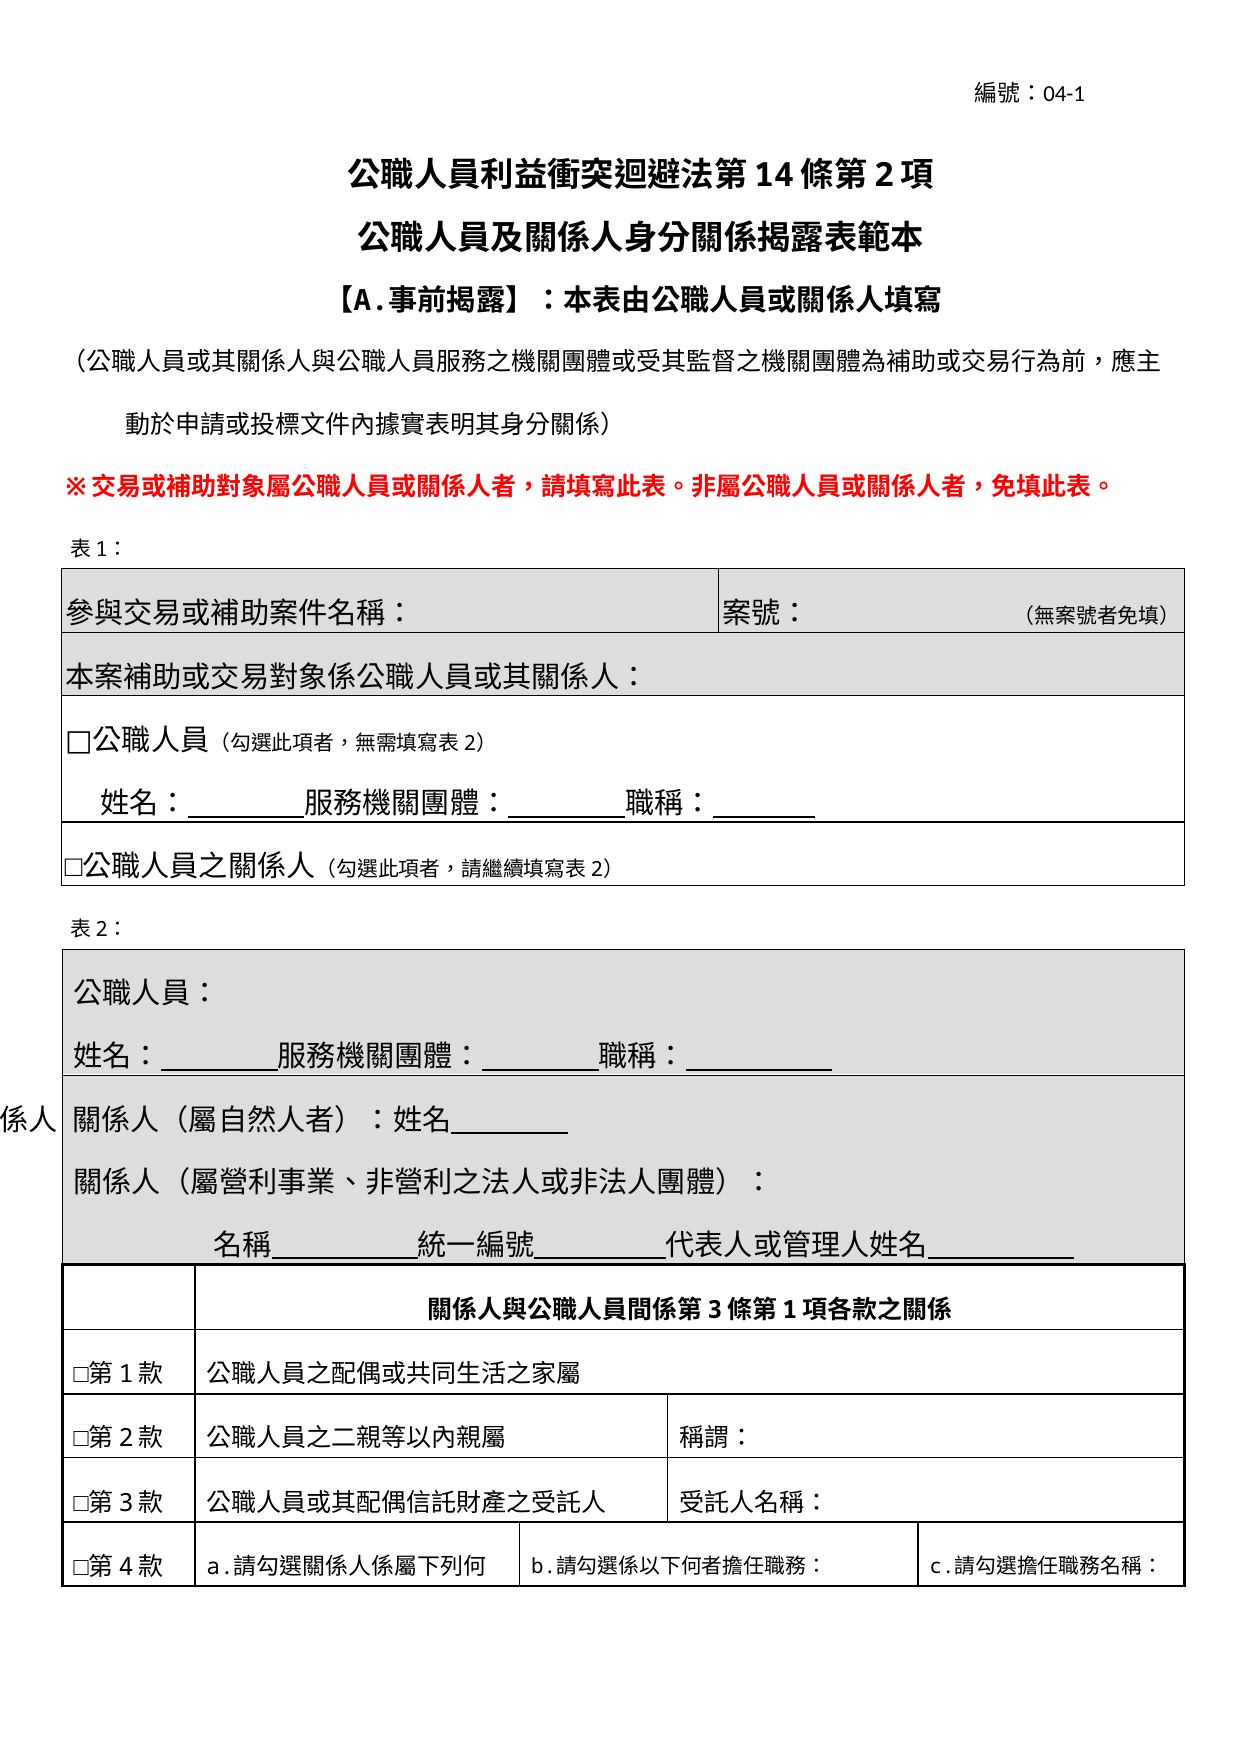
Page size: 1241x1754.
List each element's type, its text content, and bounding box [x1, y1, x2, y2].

text ※交易或補助對象屬公職人員或關係人者，請填寫此表。非屬公職人員或關係人者，免填此表。 [61, 443, 1184, 506]
table_cell 關係人與公職人員間係第3條第1項各款之關係 [196, 1266, 1183, 1329]
table_cell 本案補助或交易對象係公職人員或其關係人： [62, 633, 1184, 695]
table_cell □公職人員之關係人（勾選此項者，請繼續填寫表2） [62, 823, 1184, 885]
text 表2： [33, 886, 1110, 948]
table_header 參與交易或補助案件名稱： [62, 569, 718, 632]
table_cell a.請勾選關係人係屬下列何 [196, 1523, 519, 1585]
table_cell c.請勾選擔任職務名稱： [919, 1523, 1183, 1585]
table_header 公職人員： 姓名： 服務機關團體： 職稱： [63, 950, 1184, 1074]
table_cell 公職人員之配偶或共同生活之家屬 [196, 1330, 1183, 1393]
text 表1： [33, 506, 1189, 568]
table_cell □第4款 [64, 1523, 194, 1585]
table_cell □第3款 [64, 1458, 194, 1521]
table_header 案號： （無案號者免填） [719, 569, 1184, 632]
table_cell 關係人 關係人（屬自然人者）：姓名 關係人（屬營利事業、非營利之法人或非法人團體）： 名稱 統一編號 代表人或管理人姓名 [63, 1076, 1184, 1263]
table_cell □第1款 [64, 1330, 194, 1393]
table_cell 稱謂： [668, 1395, 1183, 1457]
table_cell □公職人員（勾選此項者，無需填寫表2） 姓名： 服務機關團體： 職稱： [62, 696, 1184, 821]
text 公職人員及關係人身分關係揭露表範本 [33, 193, 1240, 256]
table_cell 公職人員或其配偶信託財產之受託人 [196, 1458, 667, 1521]
text 公職人員利益衝突迴避法第14條第2項 [33, 131, 1240, 193]
text （公職人員或其關係人與公職人員服務之機關團體或受其監督之機關團體為補助或交易行為前，應主動於申請或投標文件內據實表明其身分關係） [61, 318, 1184, 443]
table_cell 受託人名稱： [668, 1458, 1183, 1521]
table_cell [64, 1266, 194, 1329]
table_cell 公職人員之二親等以內親屬 [196, 1395, 667, 1457]
table_cell □第2款 [64, 1395, 194, 1457]
text 【A.事前揭露】：本表由公職人員或關係人填寫 [33, 256, 1234, 318]
table_cell b.請勾選係以下何者擔任職務： [520, 1523, 917, 1585]
